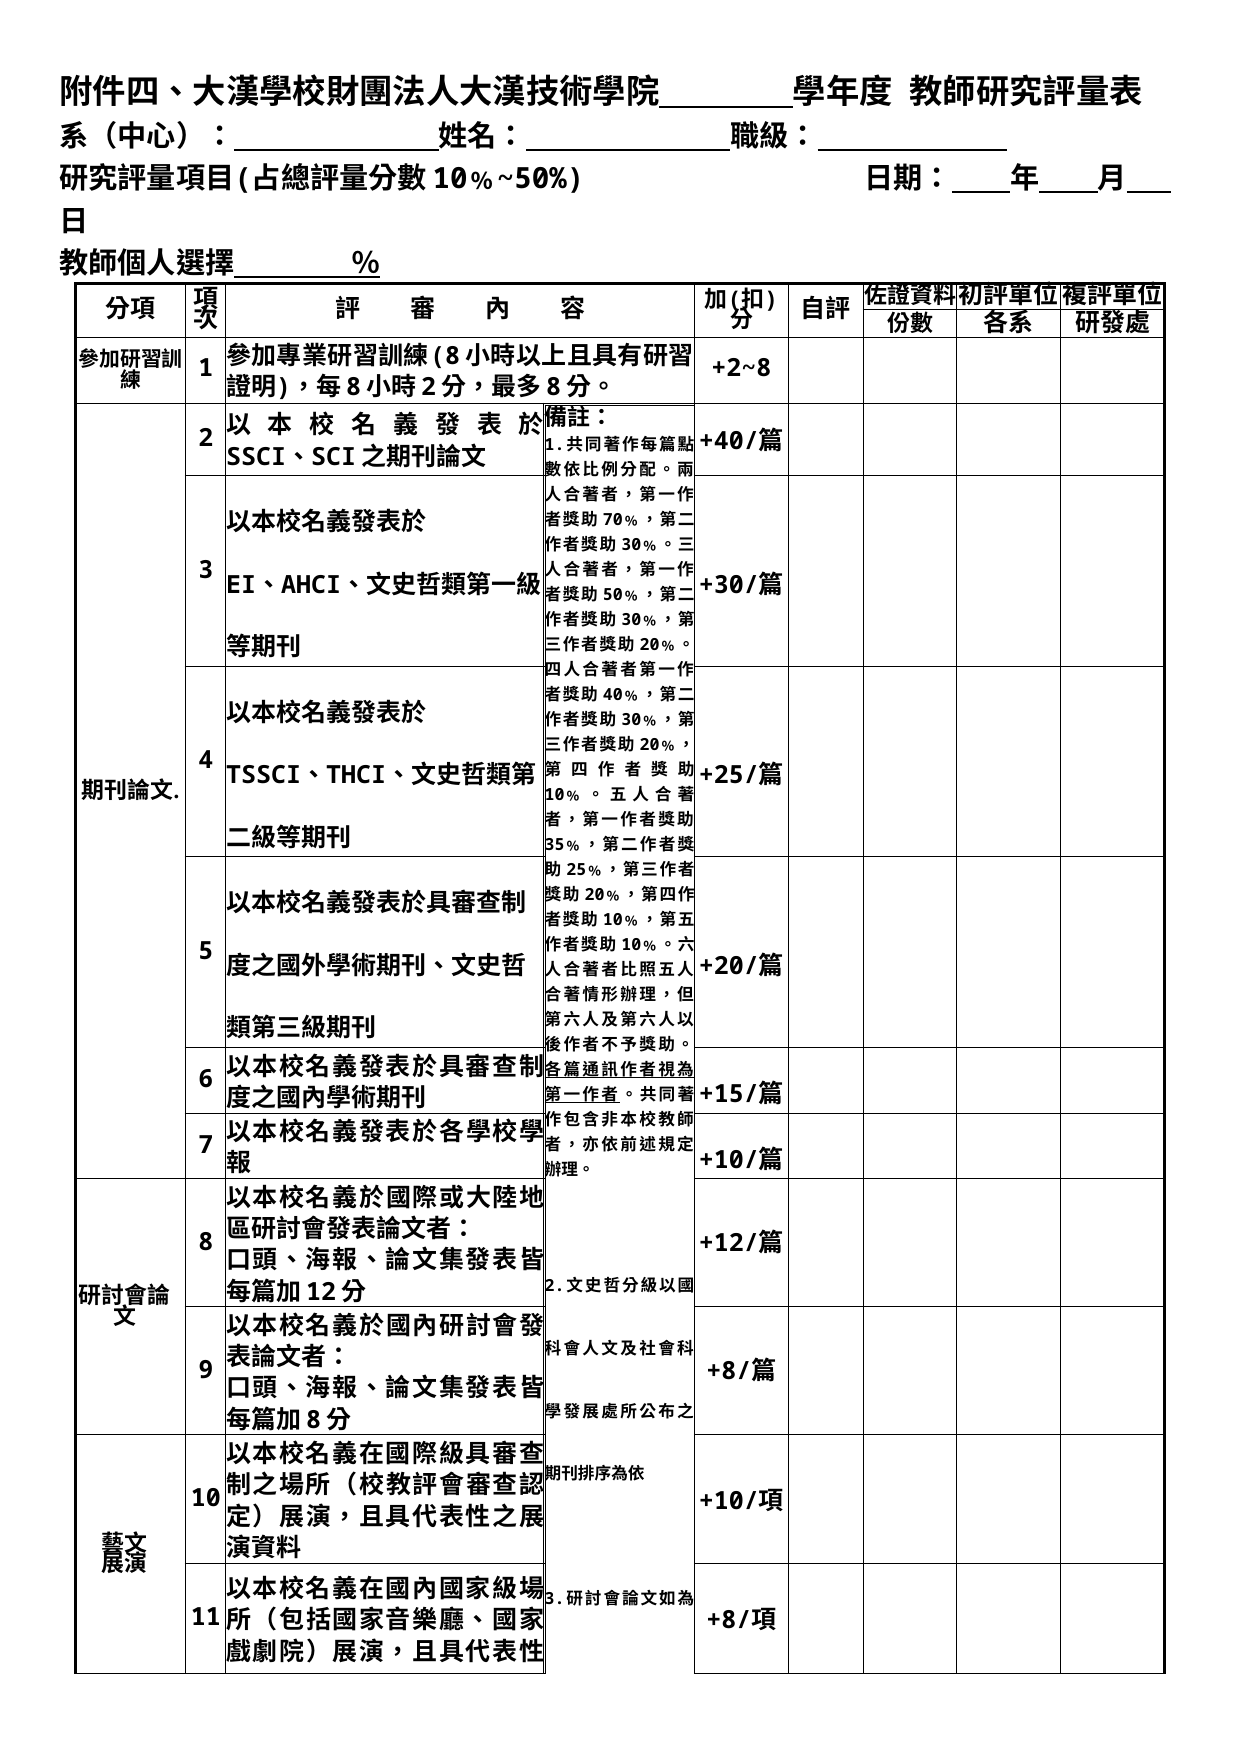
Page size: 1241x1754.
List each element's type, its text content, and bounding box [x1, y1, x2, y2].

table_cell [1061, 1435, 1163, 1562]
table_header 初評單位 [957, 285, 1060, 309]
table_cell [1061, 1564, 1163, 1673]
table_cell [864, 338, 956, 402]
table_cell [1061, 1179, 1163, 1306]
table_header 複評單位 [1061, 285, 1163, 309]
table_cell [864, 476, 956, 666]
table_cell [864, 1114, 956, 1178]
table_cell [1061, 1048, 1163, 1112]
table_cell [1061, 1114, 1163, 1178]
table_cell [957, 404, 1060, 475]
table_header 分項 [77, 285, 185, 337]
table_cell 8 [186, 1179, 225, 1306]
table_cell 1 [186, 338, 225, 402]
table_header 評 審 內 容 [226, 285, 694, 337]
table_cell [864, 667, 956, 856]
text 研究評量項目(占總評量分數10﹪~50%) 日期： 年 月 日 [59, 155, 1181, 240]
table_cell [789, 1179, 863, 1306]
table_cell 參加研習訓練 [77, 338, 185, 402]
table_cell [864, 1048, 956, 1112]
table_cell [957, 1564, 1060, 1673]
table_cell [864, 404, 956, 475]
table_cell [789, 476, 863, 666]
table_cell [864, 1435, 956, 1562]
table_cell 以本校名義發表於具審查制度之國外學術期刊、文史哲類第三級期刊 [226, 857, 543, 1047]
table_cell +10/項 [695, 1435, 788, 1562]
table_cell 3 [186, 476, 225, 666]
table_cell 以本校名義發表於EI、AHCI、文史哲類第一級等期刊 [226, 476, 543, 666]
table_header 自評 [789, 285, 863, 337]
table_cell 期刊論文. [77, 404, 185, 1178]
table_cell [789, 667, 863, 856]
table_cell 以本校名義發表於SSCI、SCI之期刊論文 [226, 404, 543, 475]
table_cell [957, 667, 1060, 856]
table_cell 以本校名義發表於各學校學報 [226, 1114, 543, 1178]
table_cell 以本校名義發表於具審查制度之國內學術期刊 [226, 1048, 543, 1112]
table_cell 份數 [864, 310, 956, 337]
table_cell [789, 857, 863, 1047]
table_cell [789, 1114, 863, 1178]
table_cell [789, 404, 863, 475]
table_cell 以本校名義於國內研討會發表論文者： 口頭、海報、論文集發表皆每篇加8分 [226, 1307, 543, 1434]
table_cell 第一作者。共同著作包含非本校教師者，亦依前述規定辦理。 2.文史哲分級以國科會人文及社會科學發展處所公布之期刊排序為依 3.研討會論文如為 [546, 1078, 694, 1673]
table_cell 6 [186, 1048, 225, 1112]
table_cell [789, 1564, 863, 1673]
text 附件四、大漢學校財團法人大漢技術學院 學年度 教師研究評量表 [59, 64, 1181, 113]
table_cell [864, 1564, 956, 1673]
table_cell [1061, 338, 1163, 402]
table_cell +12/篇 [695, 1179, 788, 1306]
table_cell 研發處 [1061, 310, 1163, 337]
table_cell [1061, 476, 1163, 666]
table_cell [1061, 1307, 1163, 1434]
table_cell 以本校名義在國際級具審查制之場所（校教評會審查認定）展演，且具代表性之展演資料 [226, 1435, 543, 1562]
table_cell +8/項 [695, 1564, 788, 1673]
table_cell 以本校名義在國內國家級場所（包括國家音樂廳、國家戲劇院）展演，且具代表性 [226, 1564, 543, 1673]
table_cell [957, 1179, 1060, 1306]
table_cell [789, 338, 863, 402]
table_cell [864, 1307, 956, 1434]
table_cell +20/篇 [695, 857, 788, 1047]
table_cell [789, 1048, 863, 1112]
table_cell 以本校名義於國際或大陸地區研討會發表論文者： 口頭、海報、論文集發表皆每篇加12分 [226, 1179, 543, 1306]
table_cell [789, 1435, 863, 1562]
table_header 加(扣)分 [695, 285, 788, 337]
table_cell [1061, 857, 1163, 1047]
table_cell 參加專業研習訓練(8小時以上且具有研習證明)，每8小時2分，最多8分。 [226, 338, 694, 402]
table_cell +10/篇 [695, 1114, 788, 1178]
table_cell [957, 338, 1060, 402]
table_header 項次 [186, 285, 225, 337]
text 教師個人選擇 ％ [59, 240, 1181, 282]
table_cell [957, 1307, 1060, 1434]
table_cell 7 [186, 1114, 225, 1178]
table_cell +25/篇 [695, 667, 788, 856]
table_cell [864, 857, 956, 1047]
table_cell 4 [186, 667, 225, 856]
table_cell [864, 1179, 956, 1306]
table_cell [789, 1307, 863, 1434]
table_cell 2 [186, 404, 225, 475]
table_cell 以本校名義發表於TSSCI、THCI、文史哲類第二級等期刊 [226, 667, 543, 856]
table_cell 藝文 展演 [77, 1435, 185, 1673]
table_cell [957, 1114, 1060, 1178]
table_cell +15/篇 [695, 1048, 788, 1112]
table_cell [1061, 667, 1163, 856]
table_cell +8/篇 [695, 1307, 788, 1434]
text 系（中心）： 姓名： 職級： [59, 113, 1181, 155]
table_cell [1061, 404, 1163, 475]
table_header 佐證資料 [864, 285, 956, 309]
table_cell 各系 [957, 310, 1060, 337]
table_cell [957, 1435, 1060, 1562]
table_cell [957, 476, 1060, 666]
table_cell 5 [186, 857, 225, 1047]
table_cell [957, 1048, 1060, 1112]
table_cell +2~8 [695, 338, 788, 402]
table_cell 備註： 1.共同著作每篇點數依比例分配。兩人合著者，第一作者獎助70﹪，第二作者獎助30﹪。三人合著者，第一作者獎助50﹪，第二作者獎助30﹪，第三作者獎助20﹪。四人合著者第一作者獎助40﹪，第二作者獎助30﹪，第三作者獎助20﹪，第四作者獎助10﹪。五人合著者，第一作者獎助35﹪，第二作者獎助25﹪，第三作者獎助20﹪，第四作者獎助10﹪，第五作者獎助10﹪。六人合著者比照五人合著情形辦理，但第六人及第六人以後作者不予獎助。各篇通訊作者視為 [546, 406, 694, 1077]
table_cell 研討會論文 [77, 1179, 185, 1434]
table_cell +30/篇 [695, 476, 788, 666]
table_cell [957, 857, 1060, 1047]
table_cell 9 [186, 1307, 225, 1434]
table_cell +40/篇 [695, 404, 788, 475]
table_cell 11 [186, 1564, 225, 1673]
table_cell 10 [186, 1435, 225, 1562]
